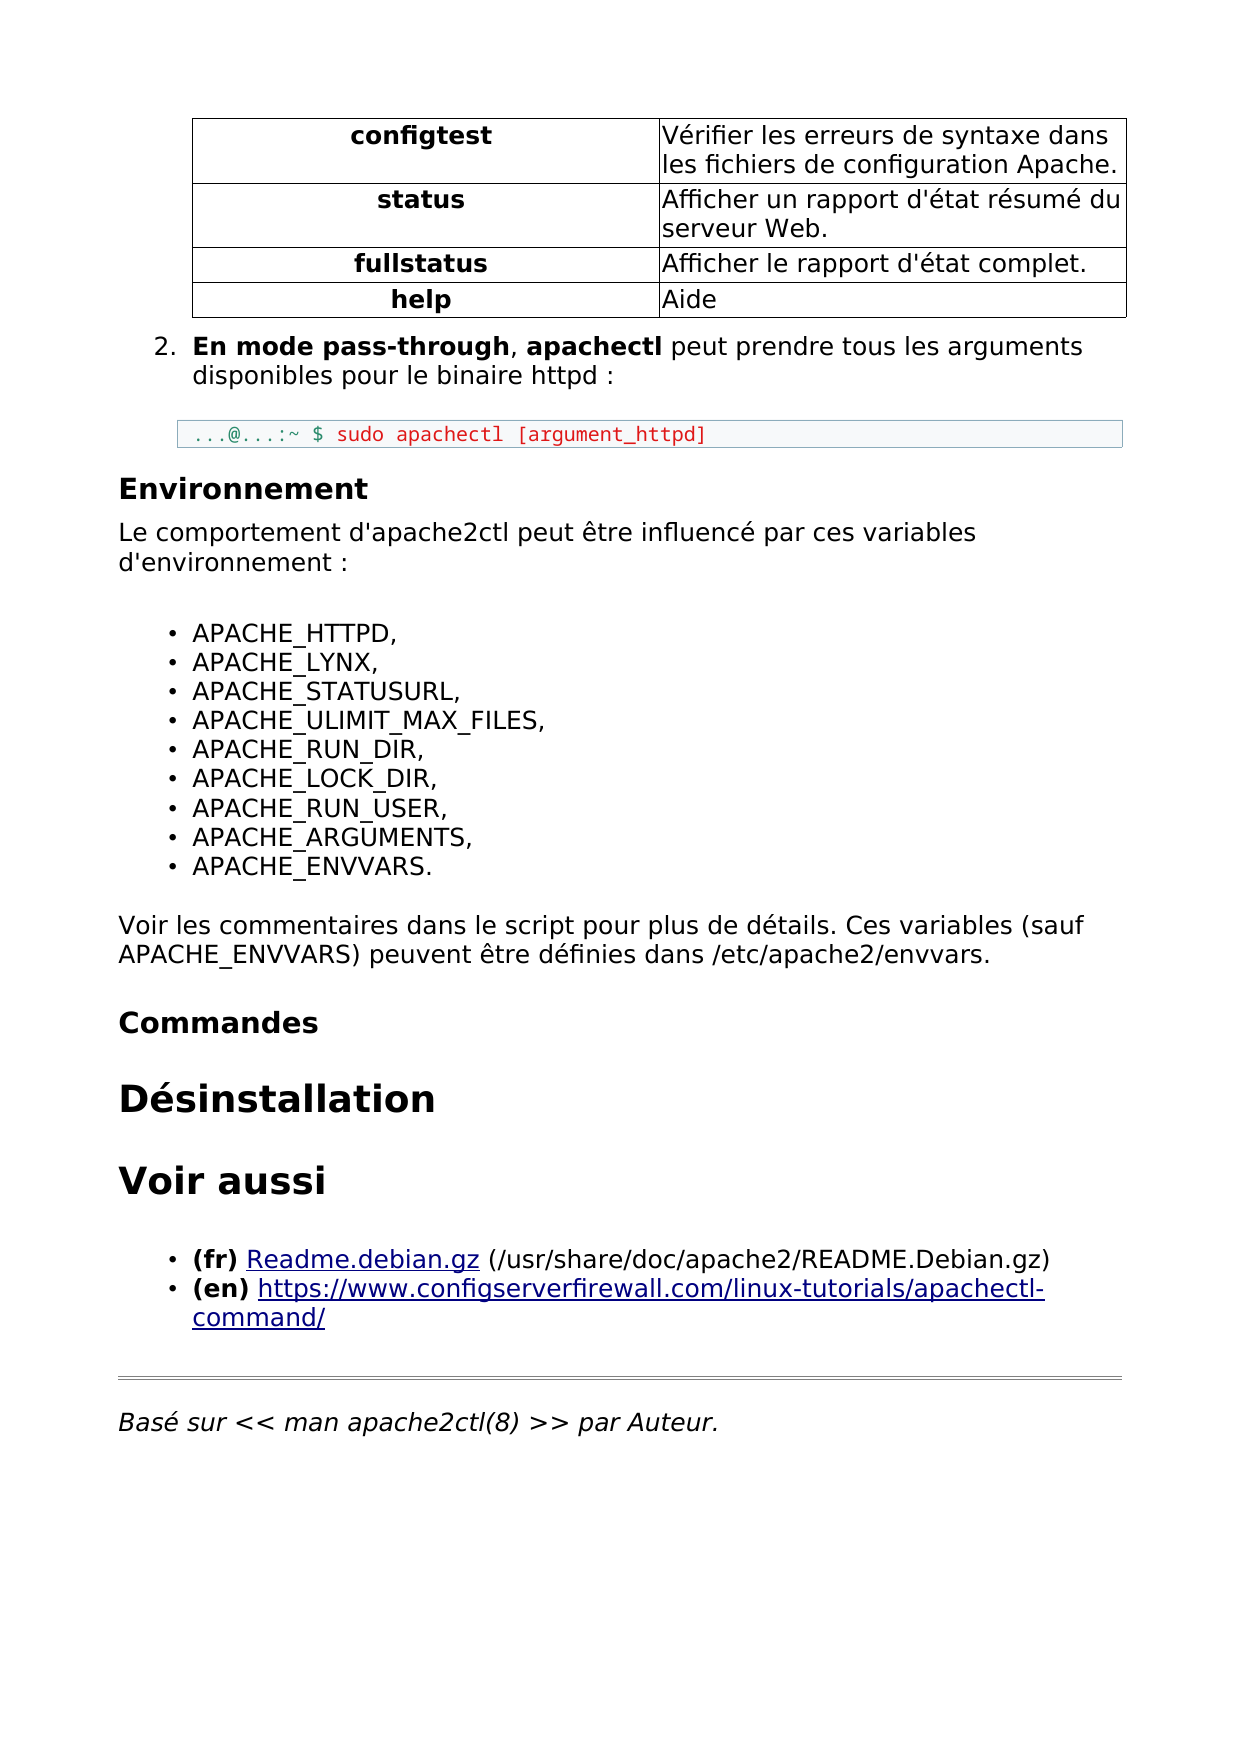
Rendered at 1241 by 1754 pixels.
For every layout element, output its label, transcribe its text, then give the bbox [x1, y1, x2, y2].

list APACHE_LOCK_DIR, [177, 765, 1122, 794]
table_cell help [193, 283, 659, 317]
table_cell Afficher un rapport d'état résumé du serveur Web. [660, 184, 1126, 247]
list APACHE_RUN_USER, [177, 794, 1122, 823]
list En mode pass-through, apachectl peut prendre tous les arguments disponibles pour le binaire httpd : [177, 332, 1122, 390]
subtitle Commandes [118, 1007, 1122, 1041]
list (en) https://www.configserverfirewall.com/linux-tutorials/apachectl-command/ [177, 1274, 1122, 1332]
list APACHE_ENVVARS. [177, 852, 1122, 881]
text Basé sur << man apache2ctl(8) >> par Auteur. [118, 1408, 1122, 1437]
list ...@...:~ $ sudo apachectl [argument_httpd] [178, 421, 1122, 447]
subtitle Environnement [118, 472, 1122, 506]
list APACHE_ARGUMENTS, [177, 823, 1122, 852]
table_cell status [193, 184, 659, 247]
list APACHE_RUN_DIR, [177, 736, 1122, 765]
list (fr) Readme.debian.gz (/usr/share/doc/apache2/README.Debian.gz) [177, 1245, 1122, 1274]
list APACHE_LYNX, [177, 648, 1122, 677]
table_cell configtest [193, 119, 659, 182]
table_cell fullstatus [193, 248, 659, 282]
text Voir les commentaires dans le script pour plus de détails. Ces variables (sauf APACHE_ENVVARS) peuvent être définies dans /etc/apache2/envvars. [118, 911, 1122, 969]
subtitle Voir aussi [118, 1159, 1122, 1203]
list APACHE_ULIMIT_MAX_FILES, [177, 706, 1122, 736]
table_cell Afficher le rapport d'état complet. [660, 248, 1126, 282]
table_cell Aide [660, 283, 1126, 317]
text Le comportement d'apache2ctl peut être influencé par ces variables d'environnement : [118, 518, 1122, 577]
list APACHE_HTTPD, [177, 619, 1122, 648]
subtitle Désinstallation [118, 1078, 1122, 1122]
list APACHE_STATUSURL, [177, 677, 1122, 706]
table_cell Vérifier les erreurs de syntaxe dans les fichiers de configuration Apache. [660, 119, 1126, 182]
